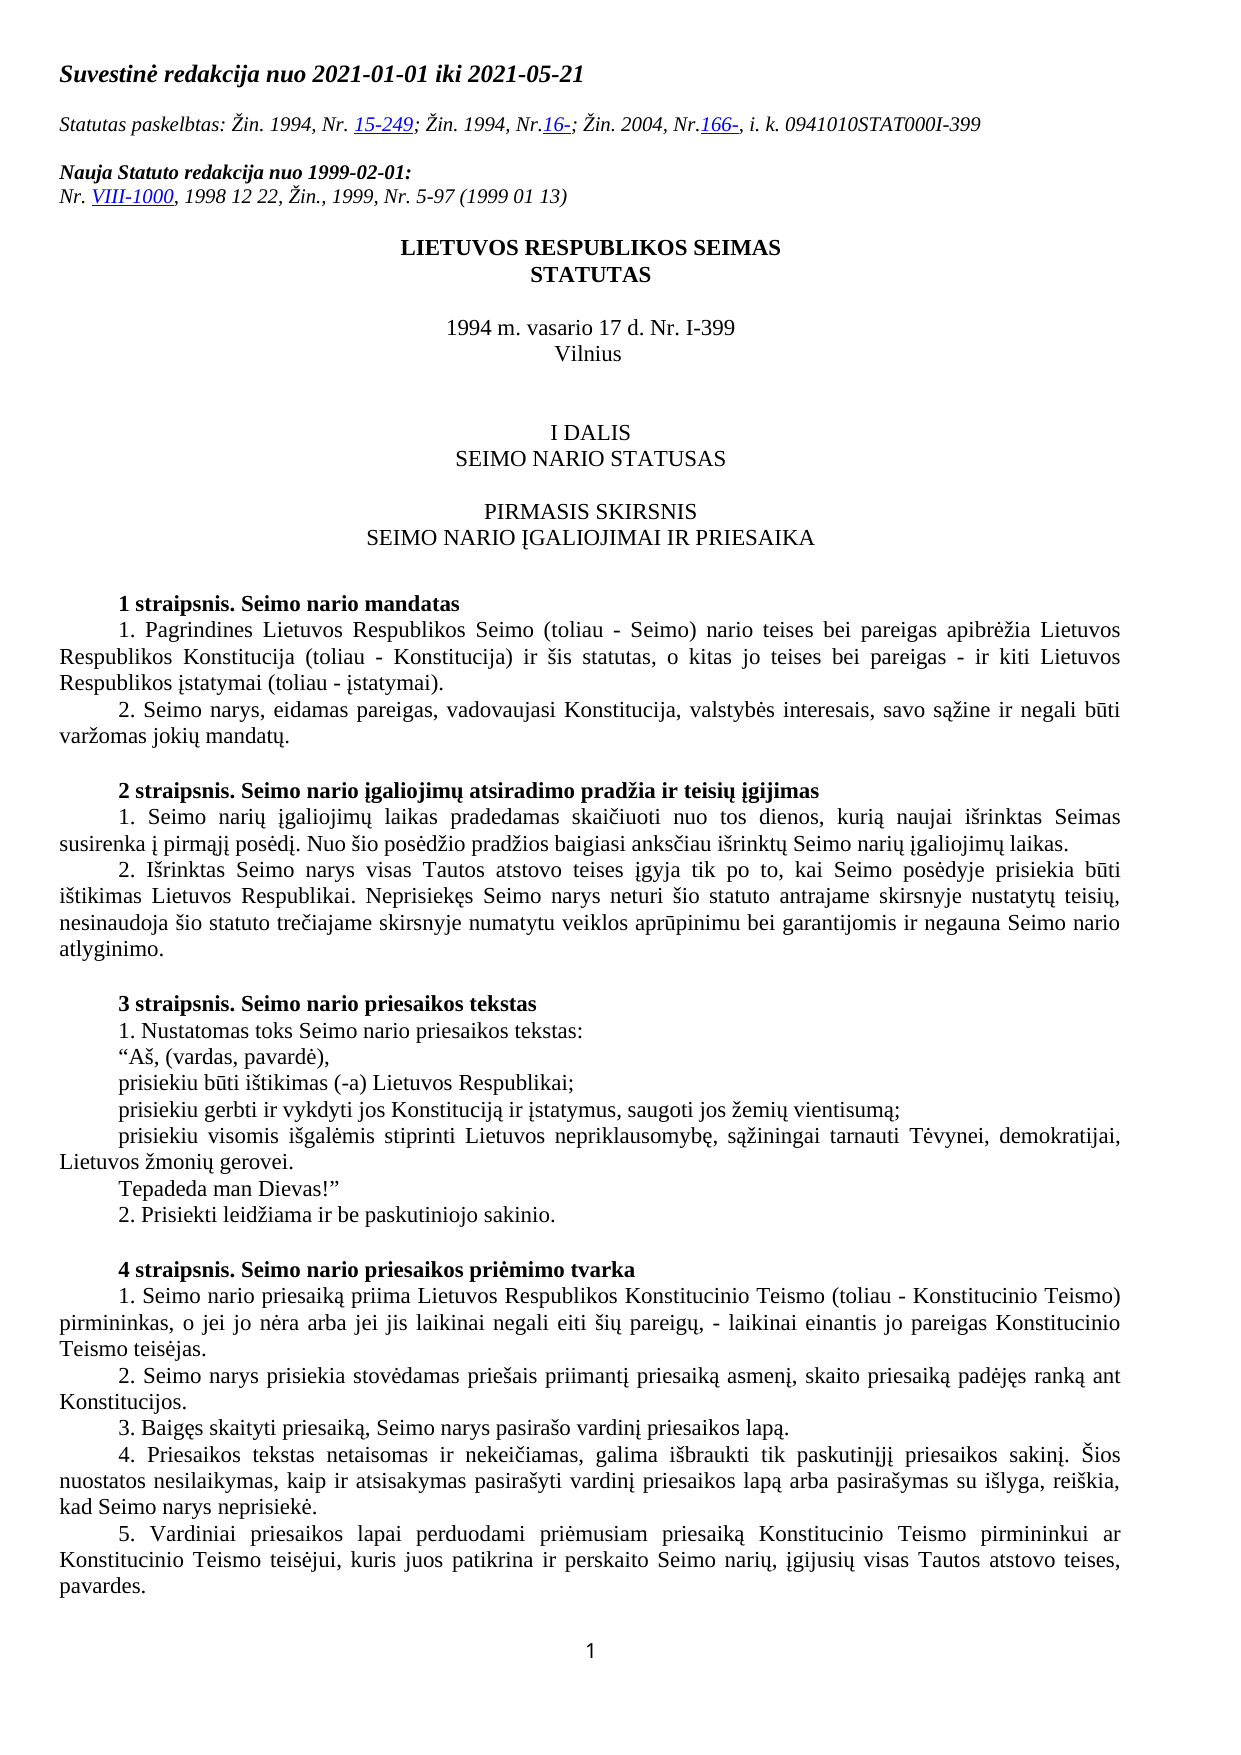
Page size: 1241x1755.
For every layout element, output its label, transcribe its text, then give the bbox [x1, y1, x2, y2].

text 2. Seimo narys, eidamas pareigas, vadovaujasi Konstitucija, valstybės interesais, savo sąžine ir negali būti varžomas jokių mandatų. [59, 696, 1122, 748]
text LIETUVOS RESPUBLIKOS SEIMAS [59, 234, 1122, 261]
text Nr. VIII-1000, 1998 12 22, Žin., 1999, Nr. 5-97 (1999 01 13) [59, 184, 1122, 208]
text PIRMASIS SKIRSNIS [59, 498, 1122, 524]
text 2. Prisiekti leidžiama ir be paskutiniojo sakinio. [59, 1201, 1122, 1227]
text 1. Nustatomas toks Seimo nario priesaikos tekstas: [59, 1017, 1122, 1043]
text SEIMO NARIO STATUSAS [59, 445, 1122, 472]
text 2. Išrinktas Seimo narys visas Tautos atstovo teises įgyja tik po to, kai Seimo posėdyje prisiekia būti ištikimas Lietuvos Respublikai. Neprisiekęs Seimo narys neturi šio statuto antrajame skirsnyje nustatytų teisių, nesinaudoja šio statuto trečiajame skirsnyje numatytu veiklos aprūpinimu bei garantijomis ir negauna Seimo nario atlyginimo. [59, 856, 1122, 962]
text 1994 m. vasario 17 d. Nr. I-399 [59, 313, 1122, 340]
text 4 straipsnis. Seimo nario priesaikos priėmimo tvarka [59, 1256, 1122, 1283]
text prisiekiu būti ištikimas (-a) Lietuvos Respublikai; [59, 1069, 1122, 1096]
text 1 straipsnis. Seimo nario mandatas [59, 590, 1122, 617]
text STATUTAS [59, 261, 1122, 287]
text 3. Baigęs skaityti priesaiką, Seimo narys pasirašo vardinį priesaikos lapą. [59, 1414, 1122, 1441]
text 2 straipsnis. Seimo nario įgaliojimų atsiradimo pradžia ir teisių įgijimas [59, 777, 1122, 803]
text 2. Seimo narys prisiekia stovėdamas priešais priimantį priesaiką asmenį, skaito priesaiką padėjęs ranką ant Konstitucijos. [59, 1362, 1122, 1414]
text SEIMO NARIO ĮGALIOJIMAI IR PRIESAIKA [59, 524, 1122, 551]
text 1. Pagrindines Lietuvos Respublikos Seimo (toliau - Seimo) nario teises bei pareigas apibrėžia Lietuvos Respublikos Konstitucija (toliau - Konstitucija) ir šis statutas, o kitas jo teises bei pareigas - ir kiti Lietuvos Respublikos įstatymai (toliau - įstatymai). [59, 617, 1122, 696]
text 5. Vardiniai priesaikos lapai perduodami priėmusiam priesaiką Konstitucinio Teismo pirmininkui ar Konstitucinio Teismo teisėjui, kuris juos patikrina ir perskaito Seimo narių, įgijusių visas Tautos atstovo teises, pavardes. [59, 1520, 1122, 1599]
text 1. Seimo nario priesaiką priima Lietuvos Respublikos Konstitucinio Teismo (toliau - Konstitucinio Teismo) pirmininkas, o jei jo nėra arba jei jis laikinai negali eiti šių pareigų, - laikinai einantis jo pareigas Konstitucinio Teismo teisėjas. [59, 1283, 1122, 1362]
text prisiekiu visomis išgalėmis stiprinti Lietuvos nepriklausomybę, sąžiningai tarnauti Tėvynei, demokratijai, Lietuvos žmonių gerovei. [59, 1122, 1122, 1175]
text 4. Priesaikos tekstas netaisomas ir nekeičiamas, galima išbraukti tik paskutinįjį priesaikos sakinį. Šios nuostatos nesilaikymas, kaip ir atsisakymas pasirašyti vardinį priesaikos lapą arba pasirašymas su išlyga, reiškia, kad Seimo narys neprisiekė. [59, 1441, 1122, 1520]
text 3 straipsnis. Seimo nario priesaikos tekstas [59, 990, 1122, 1017]
text Nauja Statuto redakcija nuo 1999-02-01: [59, 160, 1122, 184]
text Vilnius [59, 340, 1122, 366]
text Tepadeda man Dievas!” [59, 1175, 1122, 1201]
text 1. Seimo narių įgaliojimų laikas pradedamas skaičiuoti nuo tos dienos, kurią naujai išrinktas Seimas susirenka į pirmąjį posėdį. Nuo šio posėdžio pradžios baigiasi anksčiau išrinktų Seimo narių įgaliojimų laikas. [59, 803, 1122, 856]
text Suvestinė redakcija nuo 2021-01-01 iki 2021-05-21 [59, 59, 1122, 88]
text “Aš, (vardas, pavardė), [59, 1043, 1122, 1069]
text prisiekiu gerbti ir vykdyti jos Konstituciją ir įstatymus, saugoti jos žemių vientisumą; [59, 1096, 1122, 1122]
text I DALIS [59, 419, 1122, 445]
text Statutas paskelbtas: Žin. 1994, Nr. 15-249; Žin. 1994, Nr.16-; Žin. 2004, Nr.166-, i. k. 0941010STAT000I-399 [59, 112, 1122, 136]
